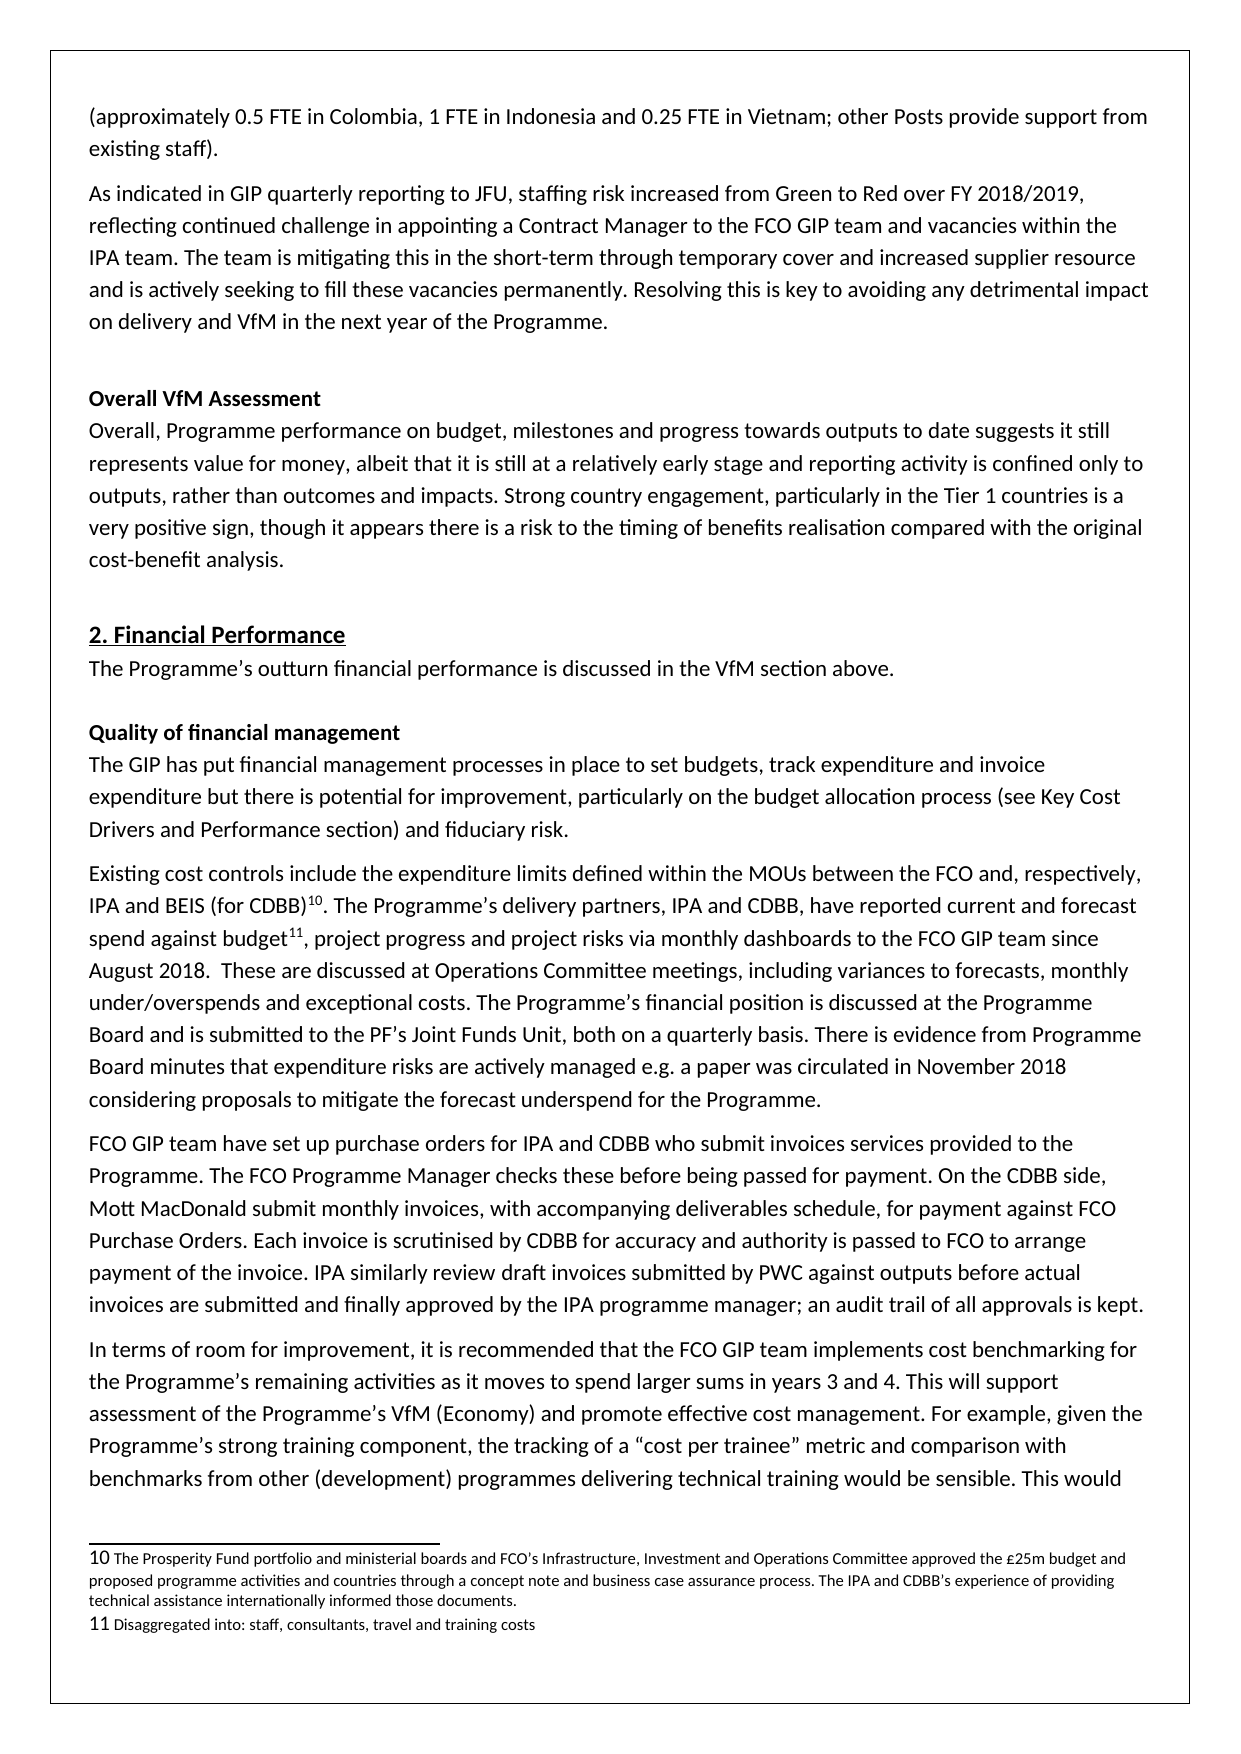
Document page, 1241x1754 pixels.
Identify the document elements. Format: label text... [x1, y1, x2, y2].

text Overall VfM Assessment [89, 352, 1152, 412]
text Overall, Programme performance on budget, milestones and progress towards outputs to date suggests it still represents value for money, albeit that it is still at a relatively early stage and reporting activity is confined only to outputs, rather than outcomes and impacts. Strong country engagement, particularly in the Tier 1 countries is a very positive sign, though it appears there is a risk to the timing of benefits realisation compared with the original cost-benefit analysis. [89, 417, 1152, 573]
text As indicated in GIP quarterly reporting to JFU, staffing risk increased from Green to Red over FY 2018/2019, reflecting continued challenge in appointing a Contract Manager to the FCO GIP team and vacancies within the IPA team. The team is mitigating this in the short-term through temporary cover and increased supplier resource and is actively seeking to fill these vacancies permanently. Resolving this is key to avoiding any detrimental impact on delivery and VfM in the next year of the Programme. [89, 179, 1152, 336]
text Disaggregated into: staff, consultants, travel and training costs [89, 1610, 1152, 1636]
text Existing cost controls include the expenditure limits defined within the MOUs between the FCO and, respectively, IPA and BEIS (for CDBB). The Programme’s delivery partners, IPA and CDBB, have reported current and forecast spend against budget, project progress and project risks via monthly dashboards to the FCO GIP team since August 2018. These are discussed at Operations Committee meetings, including variances to forecasts, monthly under/overspends and exceptional costs. The Programme’s financial position is discussed at the Programme Board and is submitted to the PF’s Joint Funds Unit, both on a quarterly basis. There is evidence from Programme Board minutes that expenditure risks are actively managed e.g. a paper was circulated in November 2018 considering proposals to mitigate the forecast underspend for the Programme. [89, 859, 1152, 1113]
text Quality of financial management [89, 718, 1152, 746]
text The Prosperity Fund portfolio and ministerial boards and FCO’s Infrastructure, Investment and Operations Committee approved the £25m budget and proposed programme activities and countries through a concept note and business case assurance process. The IPA and CDBB’s experience of providing technical assistance internationally informed those documents. [89, 1544, 1152, 1610]
text 2. Financial Performance [89, 619, 1152, 649]
text The GIP has put financial management processes in place to set budgets, track expenditure and invoice expenditure but there is potential for improvement, particularly on the budget allocation process (see Key Cost Drivers and Performance section) and fiduciary risk. [89, 750, 1152, 843]
text FCO GIP team have set up purchase orders for IPA and CDBB who submit invoices services provided to the Programme. The FCO Programme Manager checks these before being passed for payment. On the CDBB side, Mott MacDonald submit monthly invoices, with accompanying deliverables schedule, for payment against FCO Purchase Orders. Each invoice is scrutinised by CDBB for accuracy and authority is passed to FCO to arrange payment of the invoice. IPA similarly review draft invoices submitted by PWC against outputs before actual invoices are submitted and finally approved by the IPA programme manager; an audit trail of all approvals is kept. [89, 1129, 1152, 1318]
text (approximately 0.5 FTE in Colombia, 1 FTE in Indonesia and 0.25 FTE in Vietnam; other Posts provide support from existing staff). [89, 102, 1152, 162]
text The Programme’s outturn financial performance is discussed in the VfM section above. [89, 654, 1152, 682]
text In terms of room for improvement, it is recommended that the FCO GIP team implements cost benchmarking for the Programme’s remaining activities as it moves to spend larger sums in years 3 and 4. This will support assessment of the Programme’s VfM (Economy) and promote effective cost management. For example, given the Programme’s strong training component, the tracking of a “cost per trainee” metric and comparison with benchmarks from other (development) programmes delivering technical training would be sensible. This would [89, 1335, 1152, 1492]
